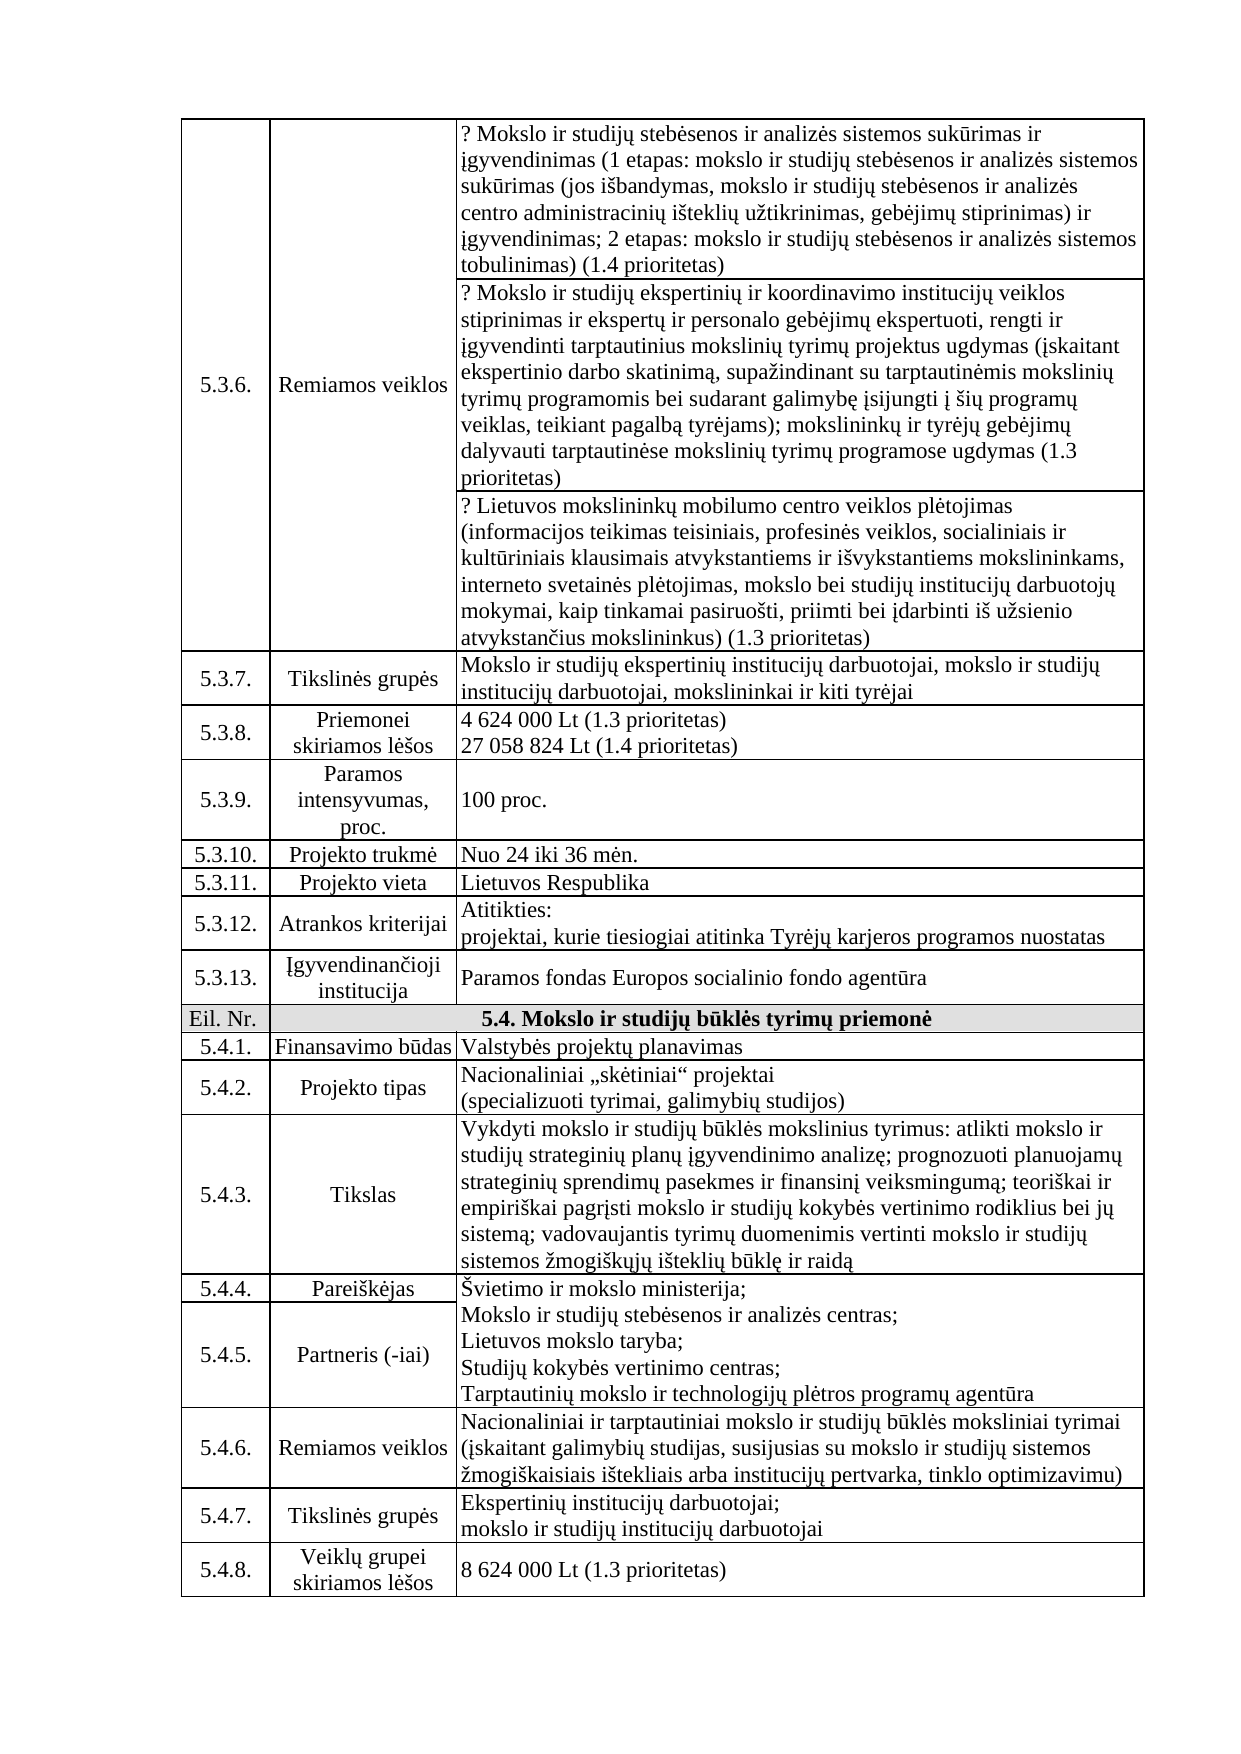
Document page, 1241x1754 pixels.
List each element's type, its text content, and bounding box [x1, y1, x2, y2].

table_cell ? Mokslo ir studijų ekspertinių ir koordinavimo institucijų veiklos stiprinimas ir ekspertų ir personalo gebėjimų ekspertuoti, rengti ir įgyvendinti tarptautinius mokslinių tyrimų projektus ugdymas (įskaitant ekspertinio darbo skatinimą, supažindinant su tarptautinėmis mokslinių tyrimų programomis bei sudarant galimybę įsijungti į šių programų veiklas, teikiant pagalbą tyrėjams); mokslininkų ir tyrėjų gebėjimų dalyvauti tarptautinėse mokslinių tyrimų programose ugdymas (1.3 prioritetas) [457, 280, 1143, 490]
table_cell Mokslo ir studijų ekspertinių institucijų darbuotojai, mokslo ir studijų institucijų darbuotojai, mokslininkai ir kiti tyrėjai [457, 652, 1143, 704]
table_cell ? Mokslo ir studijų stebėsenos ir analizės sistemos sukūrimas ir įgyvendinimas (1 etapas: mokslo ir studijų stebėsenos ir analizės sistemos sukūrimas (jos išbandymas, mokslo ir studijų stebėsenos ir analizės centro administracinių išteklių užtikrinimas, gebėjimų stiprinimas) ir įgyvendinimas; 2 etapas: mokslo ir studijų stebėsenos ir analizės sistemos tobulinimas) (1.4 prioritetas) [457, 120, 1143, 278]
table_cell Valstybės projektų planavimas [457, 1033, 1143, 1059]
table_cell Vykdyti mokslo ir studijų būklės mokslinius tyrimus: atlikti mokslo ir studijų strateginių planų įgyvendinimo analizę; prognozuoti planuojamų strateginių sprendimų pasekmes ir finansinį veiksmingumą; teoriškai ir empiriškai pagrįsti mokslo ir studijų kokybės vertinimo rodiklius bei jų sistemą; vadovaujantis tyrimų duomenimis vertinti mokslo ir studijų sistemos žmogiškųjų išteklių būklę ir raidą [457, 1115, 1143, 1273]
table_cell Tikslas [271, 1115, 456, 1273]
table_cell Remiamos veiklos [271, 1408, 456, 1487]
table_cell Remiamos veiklos [271, 120, 456, 650]
table_cell Veiklų grupei skiriamos lėšos [271, 1543, 456, 1596]
table_cell Projekto trukmė [271, 841, 456, 867]
table_cell 100 proc. [457, 760, 1143, 839]
table_cell Pareiškėjas [271, 1275, 456, 1301]
table_cell 5.3.11. [182, 869, 269, 895]
table_cell Nuo 24 iki 36 mėn. [457, 841, 1143, 867]
table_cell 5.3.6. [182, 120, 269, 650]
table_cell 5.4.6. [182, 1408, 269, 1487]
table_cell Ekspertinių institucijų darbuotojai; mokslo ir studijų institucijų darbuotojai [457, 1489, 1143, 1541]
table_cell Priemonei skiriamos lėšos [271, 706, 456, 758]
table_cell Paramos intensyvumas, proc. [271, 760, 456, 839]
table_cell Tikslinės grupės [271, 1489, 456, 1541]
table_cell Partneris (-iai) [271, 1303, 456, 1407]
table_cell Projekto vieta [271, 869, 456, 895]
table_cell Projekto tipas [271, 1061, 456, 1113]
table_cell 5.3.10. [182, 841, 269, 867]
table_cell Atrankos kriterijai [271, 897, 456, 949]
table_cell Tikslinės grupės [271, 652, 456, 704]
table_cell Nacionaliniai „skėtiniai“ projektai (specializuoti tyrimai, galimybių studijos) [457, 1061, 1143, 1113]
table_cell 5.3.12. [182, 897, 269, 949]
table_cell Eil. Nr. [182, 1005, 269, 1031]
table_cell Lietuvos Respublika [457, 869, 1143, 895]
table_cell Nacionaliniai ir tarptautiniai mokslo ir studijų būklės moksliniai tyrimai (įskaitant galimybių studijas, susijusias su mokslo ir studijų sistemos žmogiškaisiais ištekliais arba institucijų pertvarka, tinklo optimizavimu) [457, 1408, 1143, 1487]
table_cell Finansavimo būdas [271, 1033, 456, 1059]
table_cell ? Lietuvos mokslininkų mobilumo centro veiklos plėtojimas (informacijos teikimas teisiniais, profesinės veiklos, socialiniais ir kultūriniais klausimais atvykstantiems ir išvykstantiems mokslininkams, interneto svetainės plėtojimas, mokslo bei studijų institucijų darbuotojų mokymai, kaip tinkamai pasiruošti, priimti bei įdarbinti iš užsienio atvykstančius mokslininkus) (1.3 prioritetas) [457, 492, 1143, 650]
table_cell 5.4.3. [182, 1115, 269, 1273]
table_cell 5.3.8. [182, 706, 269, 758]
table_cell 4 624 000 Lt (1.3 prioritetas) 27 058 824 Lt (1.4 prioritetas) [457, 706, 1143, 758]
table_cell 5.4.1. [182, 1033, 269, 1059]
table_cell 5.4.4. [182, 1275, 269, 1301]
table_cell 5.4.2. [182, 1061, 269, 1113]
table_cell 5.3.13. [182, 951, 269, 1003]
table_cell 5.4.7. [182, 1489, 269, 1541]
table_cell 5.3.9. [182, 760, 269, 839]
table_cell 5.3.7. [182, 652, 269, 704]
table_cell Švietimo ir mokslo ministerija; Mokslo ir studijų stebėsenos ir analizės centras; Lietuvos mokslo taryba; Studijų kokybės vertinimo centras; Tarptautinių mokslo ir technologijų plėtros programų agentūra [457, 1275, 1143, 1407]
table_cell 5.4.8. [182, 1543, 269, 1596]
table_cell Atitikties: projektai, kurie tiesiogiai atitinka Tyrėjų karjeros programos nuostatas [457, 897, 1143, 949]
table_cell 5.4.5. [182, 1303, 269, 1407]
table_cell Paramos fondas Europos socialinio fondo agentūra [457, 951, 1143, 1003]
table_cell Įgyvendinančioji institucija [271, 951, 456, 1003]
table_cell 5.4. Mokslo ir studijų būklės tyrimų priemonė [271, 1005, 1143, 1031]
table_cell 8 624 000 Lt (1.3 prioritetas) [457, 1543, 1143, 1596]
